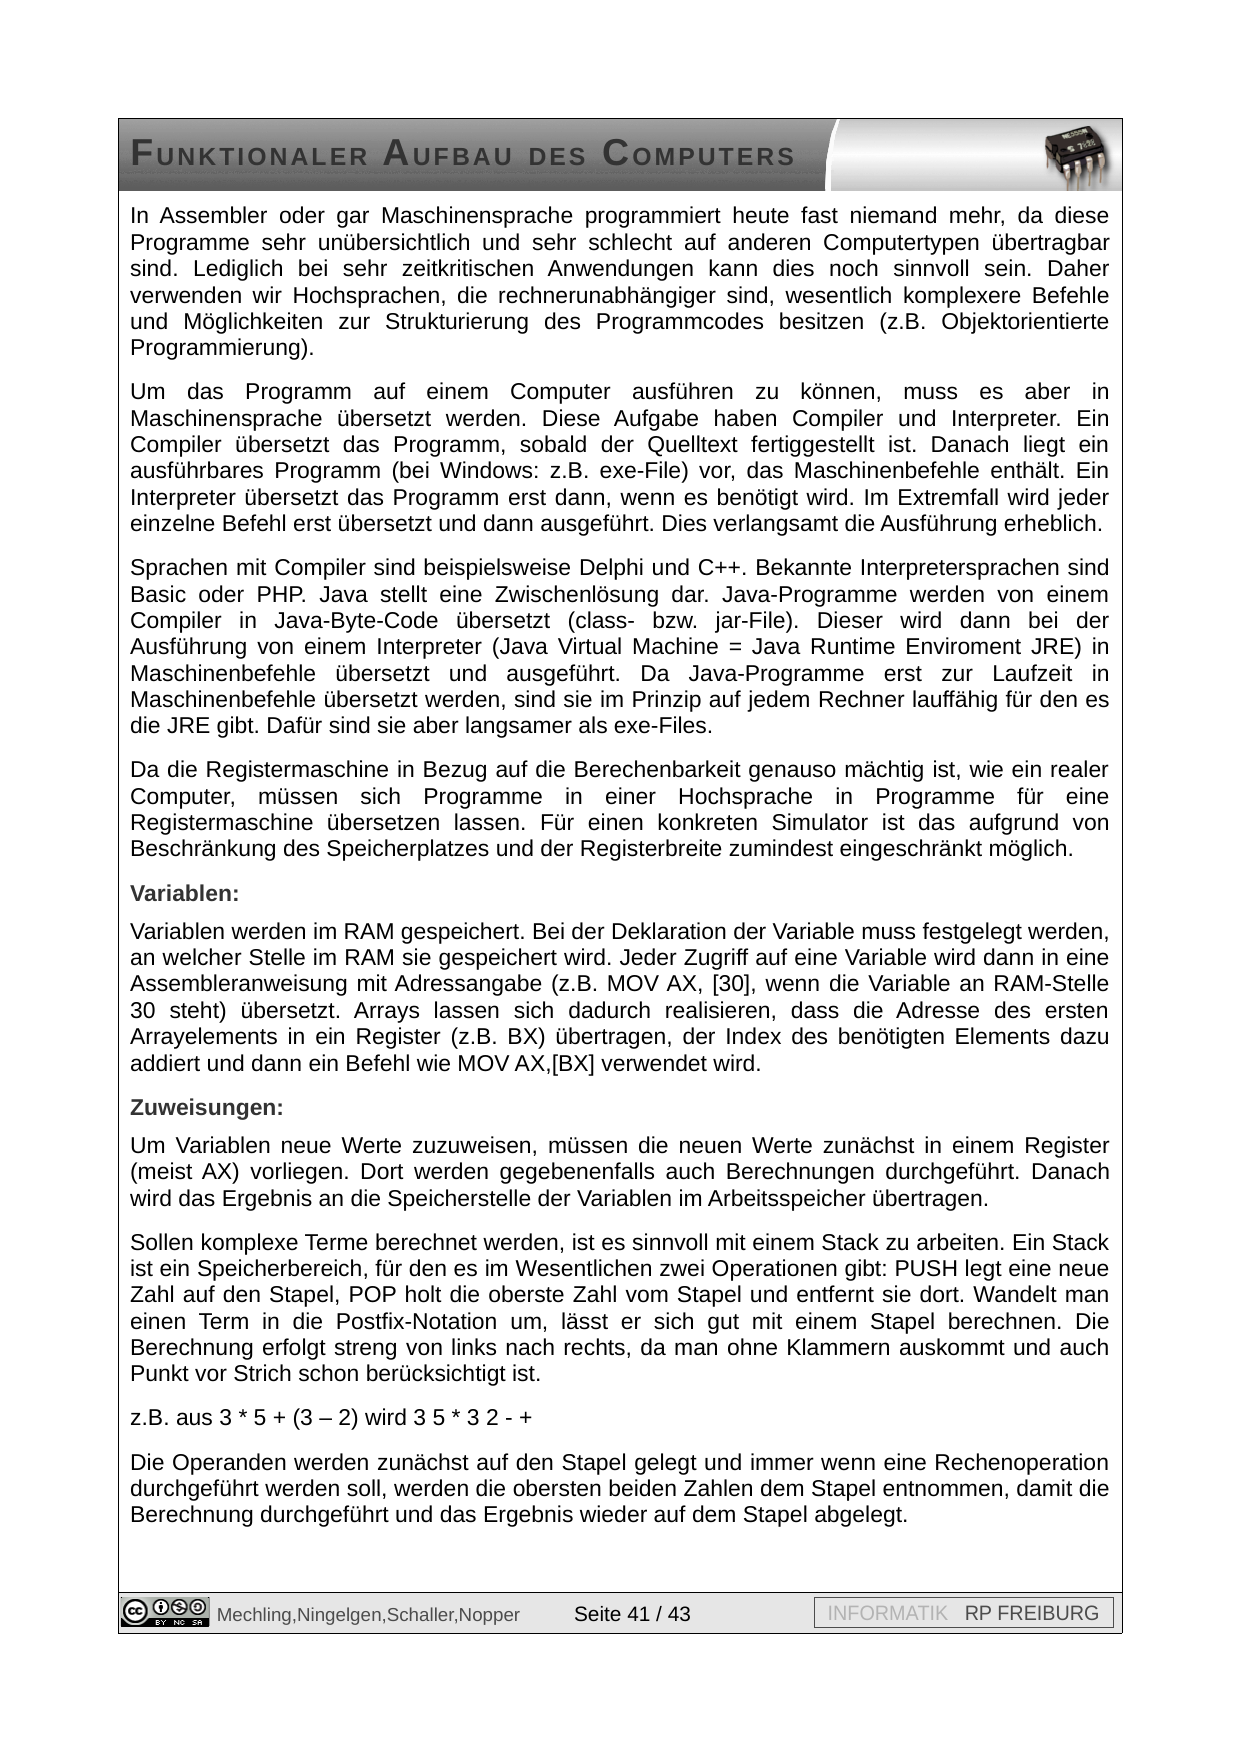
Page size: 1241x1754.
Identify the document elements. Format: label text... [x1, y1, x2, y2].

text Sprachen mit Compiler sind beispielsweise Delphi und C++. Bekannte Interpretersprachen sind Basic oder PHP. Java stellt eine Zwischenlösung dar. Java-Programme werden von einem Compiler in Java-Byte-Code übersetzt (class- bzw. jar-File). Dieser wird dann bei der Ausführung von einem Interpreter (Java Virtual Machine = Java Runtime Enviroment JRE) in Maschinenbefehle übersetzt und ausgeführt. Da Java-Programme erst zur Laufzeit in Maschinenbefehle übersetzt werden, sind sie im Prinzip auf jedem Rechner lauffähig für den es die JRE gibt. Dafür sind sie aber langsamer als exe-Files. [130, 554, 1110, 739]
text Um das Programm auf einem Computer ausführen zu können, muss es aber in Maschinensprache übersetzt werden. Diese Aufgabe haben Compiler und Interpreter. Ein Compiler übersetzt das Programm, sobald der Quelltext fertiggestellt ist. Danach liegt ein ausführbares Programm (bei Windows: z.B. exe-File) vor, das Maschinenbefehle enthält. Ein Interpreter übersetzt das Programm erst dann, wenn es benötigt wird. Im Extremfall wird jeder einzelne Befehl erst übersetzt und dann ausgeführt. Dies verlangsamt die Ausführung erheblich. [130, 378, 1110, 536]
text Zuweisungen: [130, 1093, 1110, 1120]
text In Assembler oder gar Maschinensprache programmiert heute fast niemand mehr, da diese Programme sehr unübersichtlich und sehr schlecht auf anderen Computertypen übertragbar sind. Lediglich bei sehr zeitkritischen Anwendungen kann dies noch sinnvoll sein. Daher verwenden wir Hochsprachen, die rechnerunabhängiger sind, wesentlich komplexere Befehle und Möglichkeiten zur Strukturierung des Programmcodes besitzen (z.B. Objektorientierte Programmierung). [130, 202, 1110, 361]
text Um Variablen neue Werte zuzuweisen, müssen die neuen Werte zunächst in einem Register (meist AX) vorliegen. Dort werden gegebenenfalls auch Berechnungen durchgeführt. Danach wird das Ergebnis an die Speicherstelle der Variablen im Arbeitsspeicher übertragen. [130, 1132, 1110, 1211]
picture [119, 119, 1122, 191]
text Variablen: [130, 879, 1110, 906]
text z.B. aus 3 * 5 + (3 – 2) wird 3 5 * 3 2 - + [130, 1404, 1110, 1431]
picture [120, 1597, 210, 1627]
text Sollen komplexe Terme berechnet werden, ist es sinnvoll mit einem Stack zu arbeiten. Ein Stack ist ein Speicherbereich, für den es im Wesentlichen zwei Operationen gibt: PUSH legt eine neue Zahl auf den Stapel, POP holt die oberste Zahl vom Stapel und entfernt sie dort. Wandelt man einen Term in die Postfix-Notation um, lässt er sich gut mit einem Stapel berechnen. Die Berechnung erfolgt streng von links nach rechts, da man ohne Klammern auskommt und auch Punkt vor Strich schon berücksichtigt ist. [130, 1228, 1110, 1387]
text Variablen werden im RAM gespeichert. Bei der Deklaration der Variable muss festgelegt werden, an welcher Stelle im RAM sie gespeichert wird. Jeder Zugriff auf eine Variable wird dann in eine Assembleranweisung mit Adressangabe (z.B. MOV AX, [30], wenn die Variable an RAM-Stelle 30 steht) übersetzt. Arrays lassen sich dadurch realisieren, dass die Adresse des ersten Arrayelements in ein Register (z.B. BX) übertragen, der Index des benötigten Elements dazu addiert und dann ein Befehl wie MOV AX,[BX] verwendet wird. [130, 918, 1110, 1076]
text Da die Registermaschine in Bezug auf die Berechenbarkeit genauso mächtig ist, wie ein realer Computer, müssen sich Programme in einer Hochsprache in Programme für eine Registermaschine übersetzen lassen. Für einen konkreten Simulator ist das aufgrund von Beschränkung des Speicherplatzes und der Registerbreite zumindest eingeschränkt möglich. [130, 756, 1110, 862]
text Die Operanden werden zunächst auf den Stapel gelegt und immer wenn eine Rechenoperation durchgeführt werden soll, werden die obersten beiden Zahlen dem Stapel entnommen, damit die Berechnung durchgeführt und das Ergebnis wieder auf dem Stapel abgelegt. [130, 1448, 1110, 1527]
